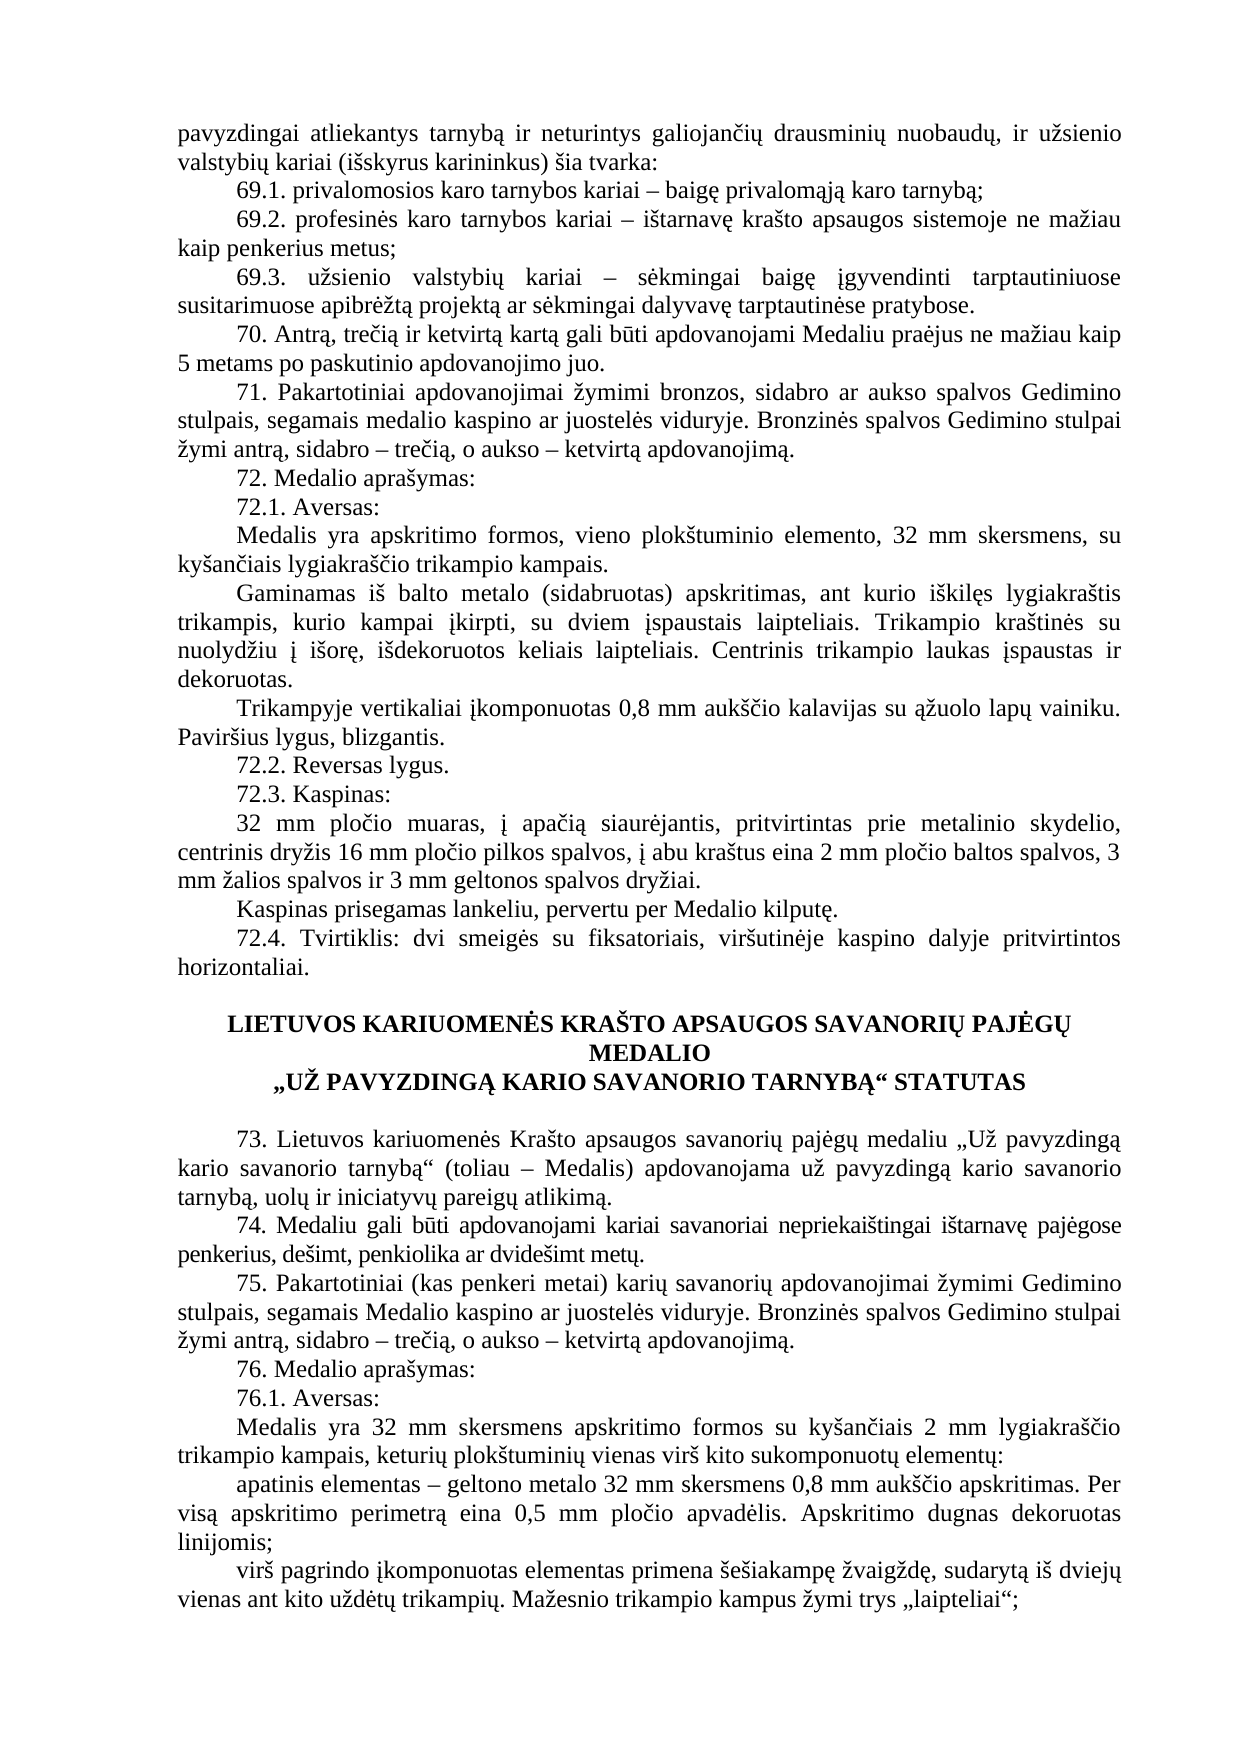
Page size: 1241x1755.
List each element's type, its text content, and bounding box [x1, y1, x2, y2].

text 76.1. Aversas: [177, 1383, 1122, 1412]
text 76. Medalio aprašymas: [177, 1354, 1122, 1383]
text apatinis elementas – geltono metalo 32 mm skersmens 0,8 mm aukščio apskritimas. Per visą apskritimo perimetrą eina 0,5 mm pločio apvadėlis. Apskritimo dugnas dekoruotas linijomis; [177, 1469, 1122, 1556]
text 72. Medalio aprašymas: [177, 463, 1122, 492]
text pavyzdingai atliekantys tarnybą ir neturintys galiojančių drausminių nuobaudų, ir užsienio valstybių kariai (išskyrus karininkus) šia tvarka: [177, 118, 1122, 176]
text 72.2. Reversas lygus. [177, 751, 1122, 779]
text 72.4. Tvirtiklis: dvi smeigės su fiksatoriais, viršutinėje kaspino dalyje pritvirtintos horizontaliai. [177, 923, 1122, 981]
text „UŽ PAVYZDINGĄ KARIO SAVANORIO TARNYBĄ“ STATUTAS [177, 1067, 1122, 1096]
text 75. Pakartotiniai (kas penkeri metai) karių savanorių apdovanojimai žymimi Gedimino stulpais, segamais Medalio kaspino ar juostelės viduryje. Bronzinės spalvos Gedimino stulpai žymi antrą, sidabro – trečią, o aukso – ketvirtą apdovanojimą. [177, 1268, 1122, 1354]
text 71. Pakartotiniai apdovanojimai žymimi bronzos, sidabro ar aukso spalvos Gedimino stulpais, segamais medalio kaspino ar juostelės viduryje. Bronzinės spalvos Gedimino stulpai žymi antrą, sidabro – trečią, o aukso – ketvirtą apdovanojimą. [177, 377, 1122, 463]
text Medalis yra apskritimo formos, vieno plokštuminio elemento, 32 mm skersmens, su kyšančiais lygiakraščio trikampio kampais. [177, 521, 1122, 578]
text 74. Medaliu gali būti apdovanojami kariai savanoriai nepriekaištingai ištarnavę pajėgose penkerius, dešimt, penkiolika ar dvidešimt metų. [177, 1211, 1122, 1268]
text Gaminamas iš balto metalo (sidabruotas) apskritimas, ant kurio iškilęs lygiakraštis trikampis, kurio kampai įkirpti, su dviem įspaustais laipteliais. Trikampio kraštinės su nuolydžiu į išorę, išdekoruotos keliais laipteliais. Centrinis trikampio laukas įspaustas ir dekoruotas. [177, 578, 1122, 693]
text 73. Lietuvos kariuomenės Krašto apsaugos savanorių pajėgų medaliu „Už pavyzdingą kario savanorio tarnybą“ (toliau – Medalis) apdovanojama už pavyzdingą kario savanorio tarnybą, uolų ir iniciatyvų pareigų atlikimą. [177, 1124, 1122, 1211]
text 69.2. profesinės karo tarnybos kariai – ištarnavę krašto apsaugos sistemoje ne mažiau kaip penkerius metus; [177, 204, 1122, 262]
text 72.3. Kaspinas: [177, 779, 1122, 808]
text 32 mm pločio muaras, į apačią siaurėjantis, pritvirtintas prie metalinio skydelio, centrinis dryžis 16 mm pločio pilkos spalvos, į abu kraštus eina 2 mm pločio baltos spalvos, 3 mm žalios spalvos ir 3 mm geltonos spalvos dryžiai. [177, 808, 1122, 894]
text 69.3. užsienio valstybių kariai – sėkmingai baigę įgyvendinti tarptautiniuose susitarimuose apibrėžtą projektą ar sėkmingai dalyvavę tarptautinėse pratybose. [177, 262, 1122, 319]
text 69.1. privalomosios karo tarnybos kariai – baigę privalomąją karo tarnybą; [177, 176, 1122, 204]
text 70. Antrą, trečią ir ketvirtą kartą gali būti apdovanojami Medaliu praėjus ne mažiau kaip 5 metams po paskutinio apdovanojimo juo. [177, 319, 1122, 377]
text Medalis yra 32 mm skersmens apskritimo formos su kyšančiais 2 mm lygiakraščio trikampio kampais, keturių plokštuminių vienas virš kito sukomponuotų elementų: [177, 1412, 1122, 1469]
text Kaspinas prisegamas lankeliu, pervertu per Medalio kilputę. [177, 894, 1122, 923]
text LIETUVOS KARIUOMENĖS KRAŠTO APSAUGOS SAVANORIŲ PAJĖGŲ MEDALIO [177, 1009, 1122, 1067]
text Trikampyje vertikaliai įkomponuotas 0,8 mm aukščio kalavijas su ąžuolo lapų vainiku. Paviršius lygus, blizgantis. [177, 693, 1122, 751]
text virš pagrindo įkomponuotas elementas primena šešiakampę žvaigždę, sudarytą iš dviejų vienas ant kito uždėtų trikampių. Mažesnio trikampio kampus žymi trys „laipteliai“; [177, 1556, 1122, 1613]
text 72.1. Aversas: [177, 492, 1122, 521]
